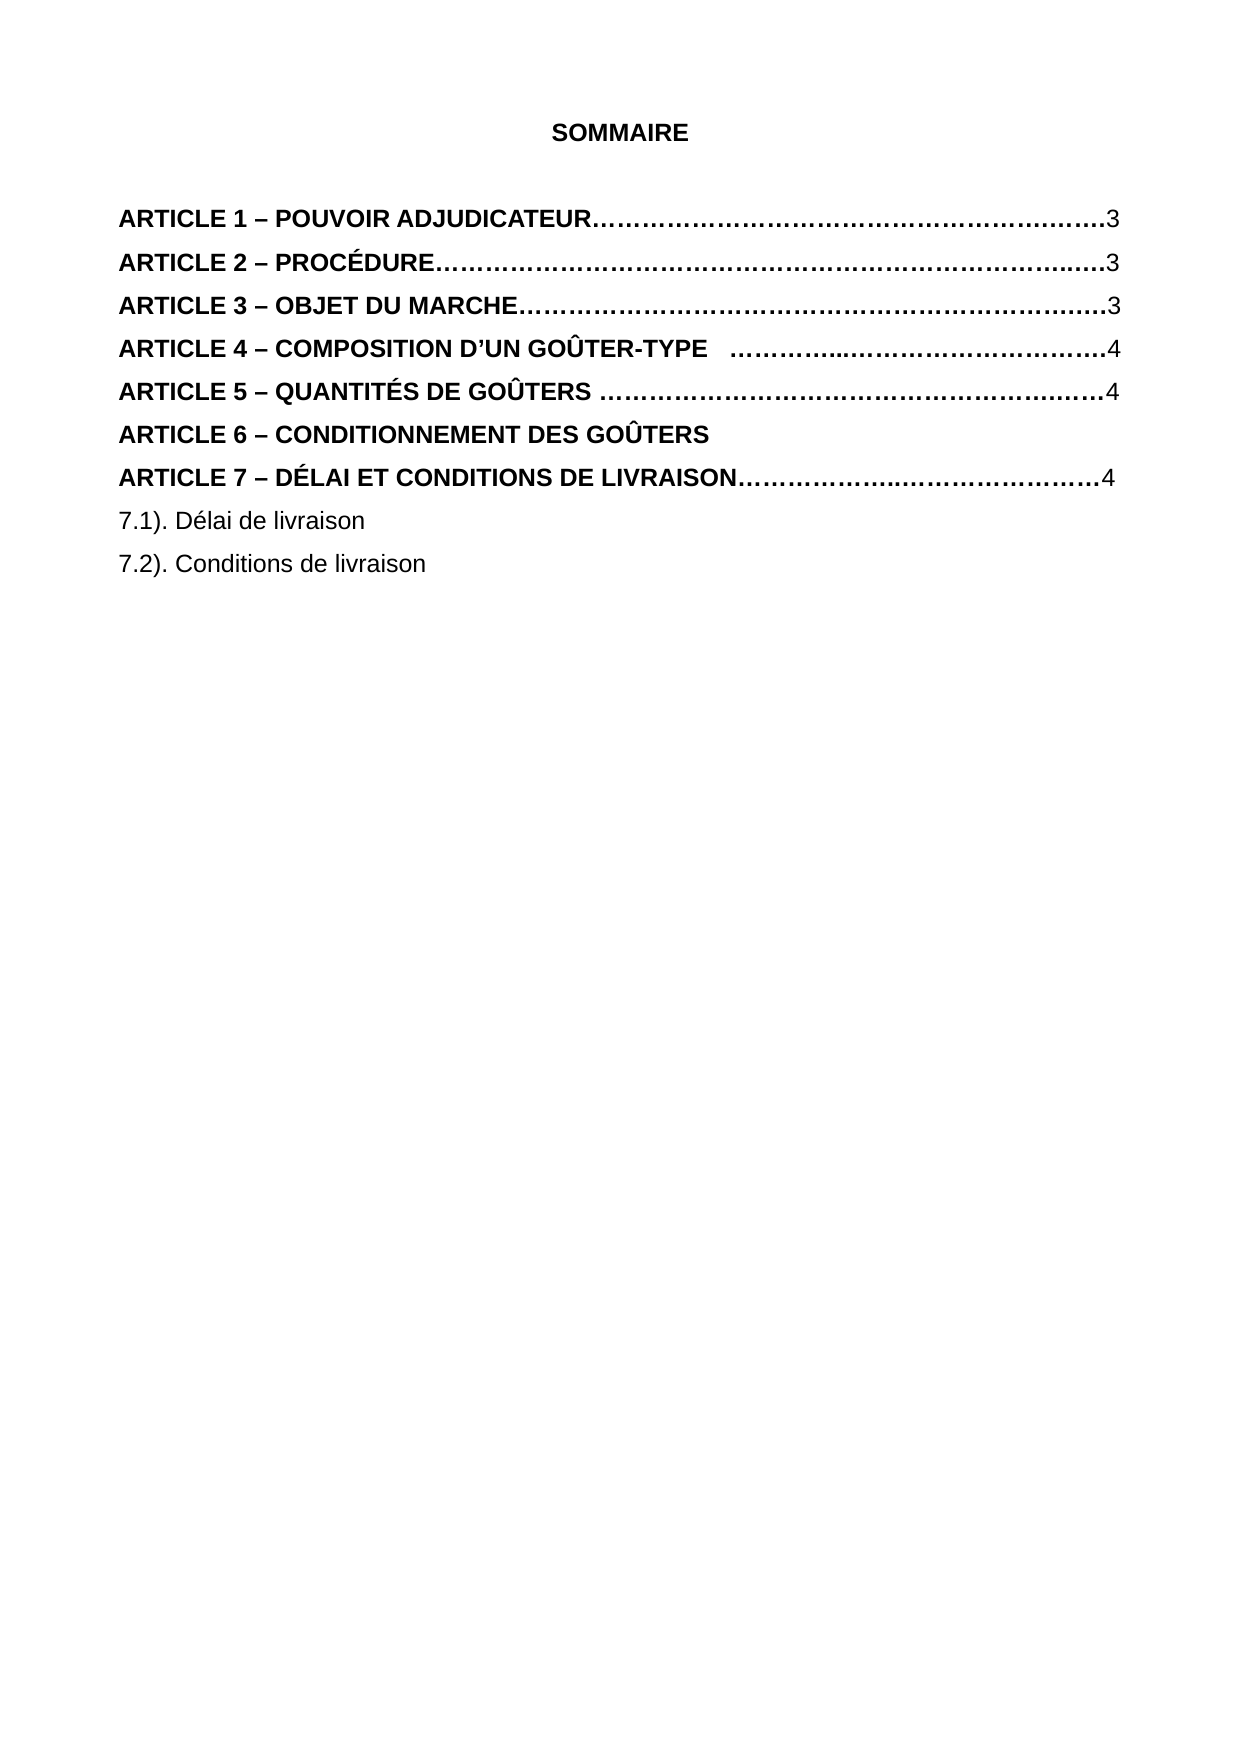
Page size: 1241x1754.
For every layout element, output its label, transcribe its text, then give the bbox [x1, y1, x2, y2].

text ARTICLE 7 – DÉLAI ET CONDITIONS DE LIVRAISON………………..……………………4 [118, 463, 1122, 492]
text 7.1). Délai de livraison [118, 506, 1122, 535]
text SOMMAIRE [118, 118, 1122, 147]
text ARTICLE 6 – CONDITIONNEMENT DES GOÛTERS [118, 420, 1122, 449]
text ARTICLE 3 – OBJET DU MARCHE………………………………………………………….….3 [118, 291, 1122, 319]
text ARTICLE 5 – QUANTITÉS DE GOÛTERS ……………………………………………….……4 [118, 377, 1122, 406]
text 7.2). Conditions de livraison [118, 549, 1122, 578]
text ARTICLE 4 – COMPOSITION D’UN GOÛTER-TYPE …………...………………………….4 [118, 334, 1122, 362]
text ARTICLE 2 – PROCÉDURE…………………………………………………………………..….3 [118, 247, 1122, 276]
text ARTICLE 1 – POUVOIR ADJUDICATEUR……………………………………………….…….3 [118, 204, 1122, 233]
